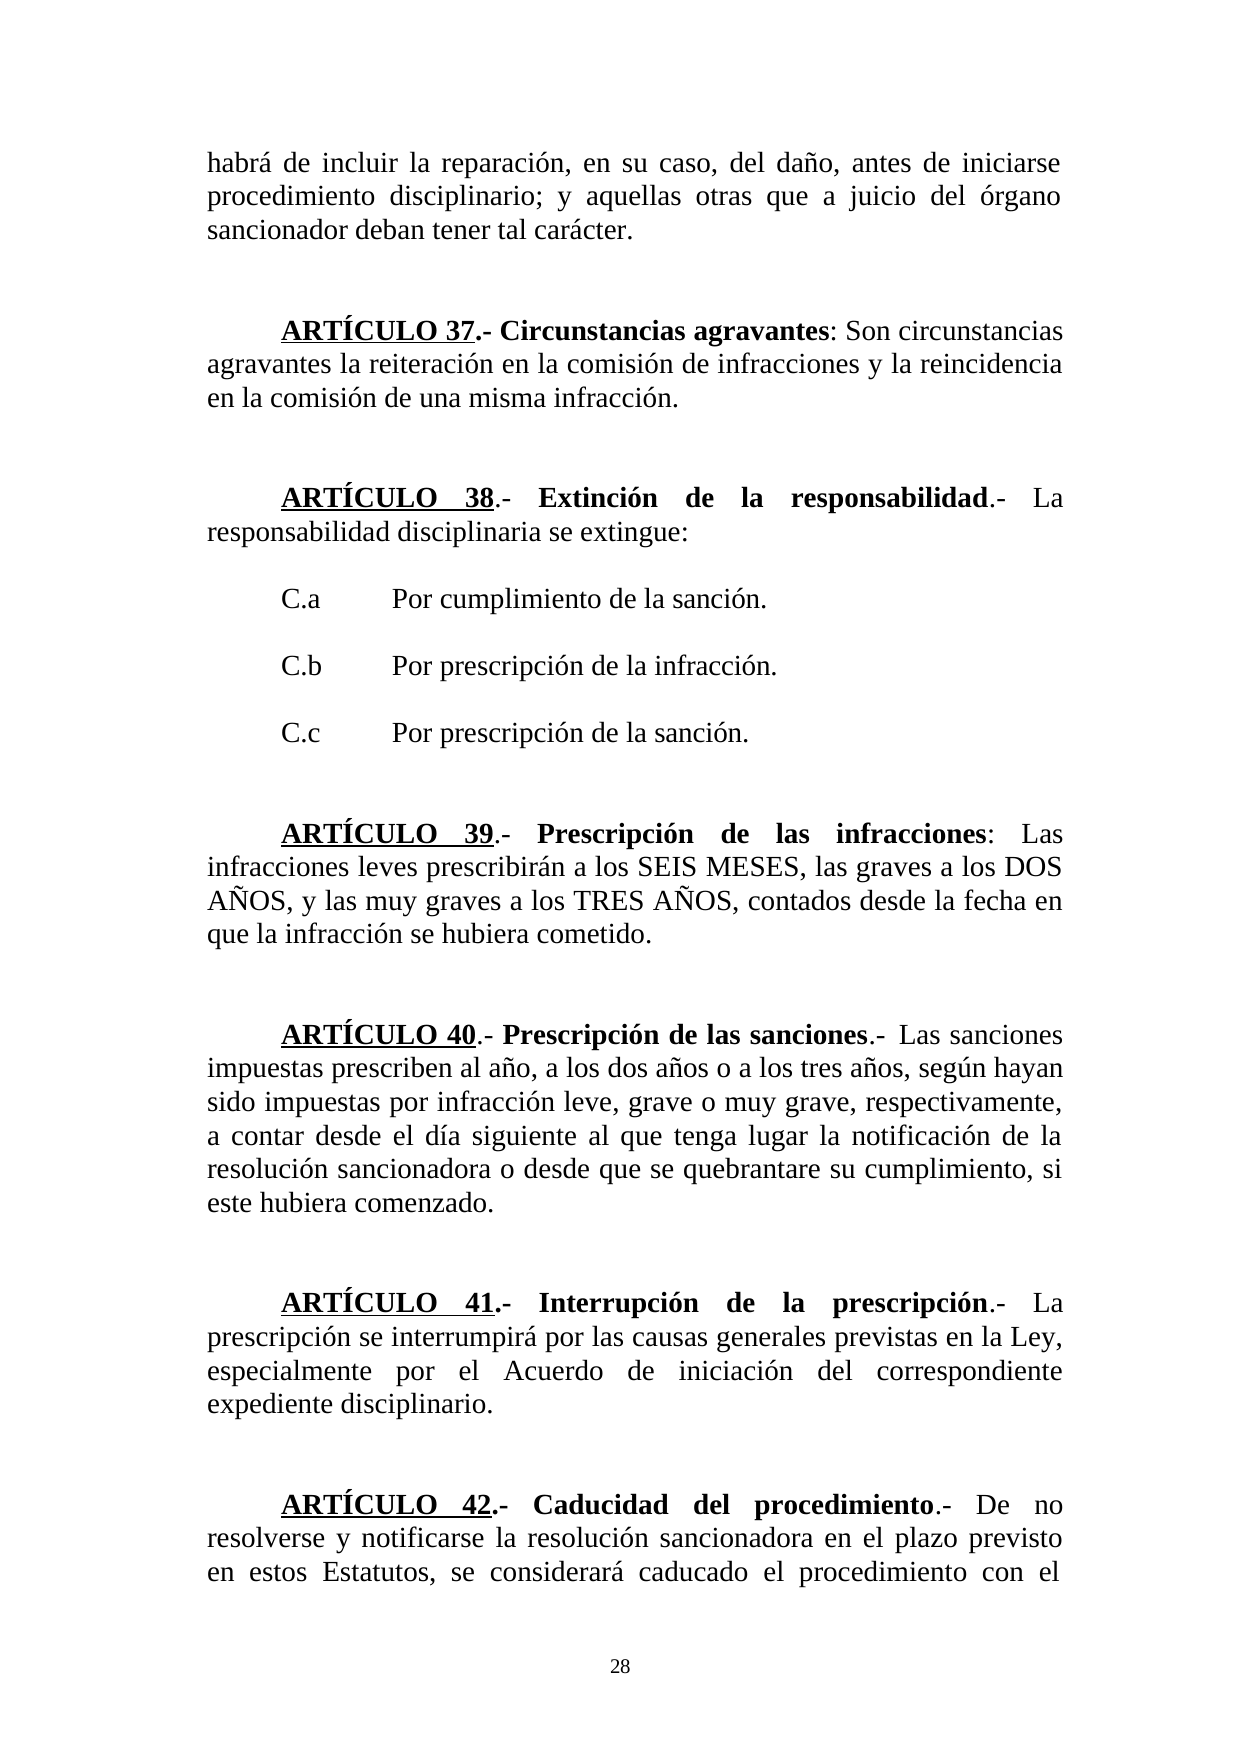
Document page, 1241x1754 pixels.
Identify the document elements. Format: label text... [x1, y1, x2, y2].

text ARTÍCULO 40.- Prescripción de las sanciones.- Las sanciones impuestas prescriben al año, a los dos años o a los tres años, según hayan sido impuestas por infracción leve, grave o muy grave, respectivamente, a contar desde el día siguiente al que tenga lugar la notificación de la resolución sancionadora o desde que se quebrantare su cumplimiento, si este hubiera comenzado. [207, 1017, 1063, 1218]
list Por cumplimiento de la sanción. [281, 581, 1076, 614]
list Por prescripción de la infracción. [281, 648, 1076, 682]
text ARTÍCULO 38.- Extinción de la responsabilidad.- La responsabilidad disciplinaria se extingue: [207, 480, 1064, 547]
text ARTÍCULO 41.- Interrupción de la prescripción.- La prescripción se interrumpirá por las causas generales previstas en la Ley, especialmente por el Acuerdo de iniciación del correspondiente expediente disciplinario. [207, 1286, 1064, 1420]
text ARTÍCULO 39.- Prescripción de las infracciones: Las infracciones leves prescribirán a los SEIS MESES, las graves a los DOS AÑOS, y las muy graves a los TRES AÑOS, contados desde la fecha en que la infracción se hubiera cometido. [207, 816, 1063, 950]
list Por prescripción de la sanción. [281, 715, 1076, 749]
text habrá de incluir la reparación, en su caso, del daño, antes de iniciarse procedimiento disciplinario; y aquellas otras que a juicio del órgano sancionador deban tener tal carácter. [207, 145, 1062, 245]
text ARTÍCULO 42.- Caducidad del procedimiento.- De no resolverse y notificarse la resolución sancionadora en el plazo previsto en estos Estatutos, se considerará caducado el procedimiento con el [207, 1487, 1063, 1587]
text ARTÍCULO 37.- Circunstancias agravantes: Son circunstancias agravantes la reiteración en la comisión de infracciones y la reincidencia en la comisión de una misma infracción. [207, 313, 1063, 413]
